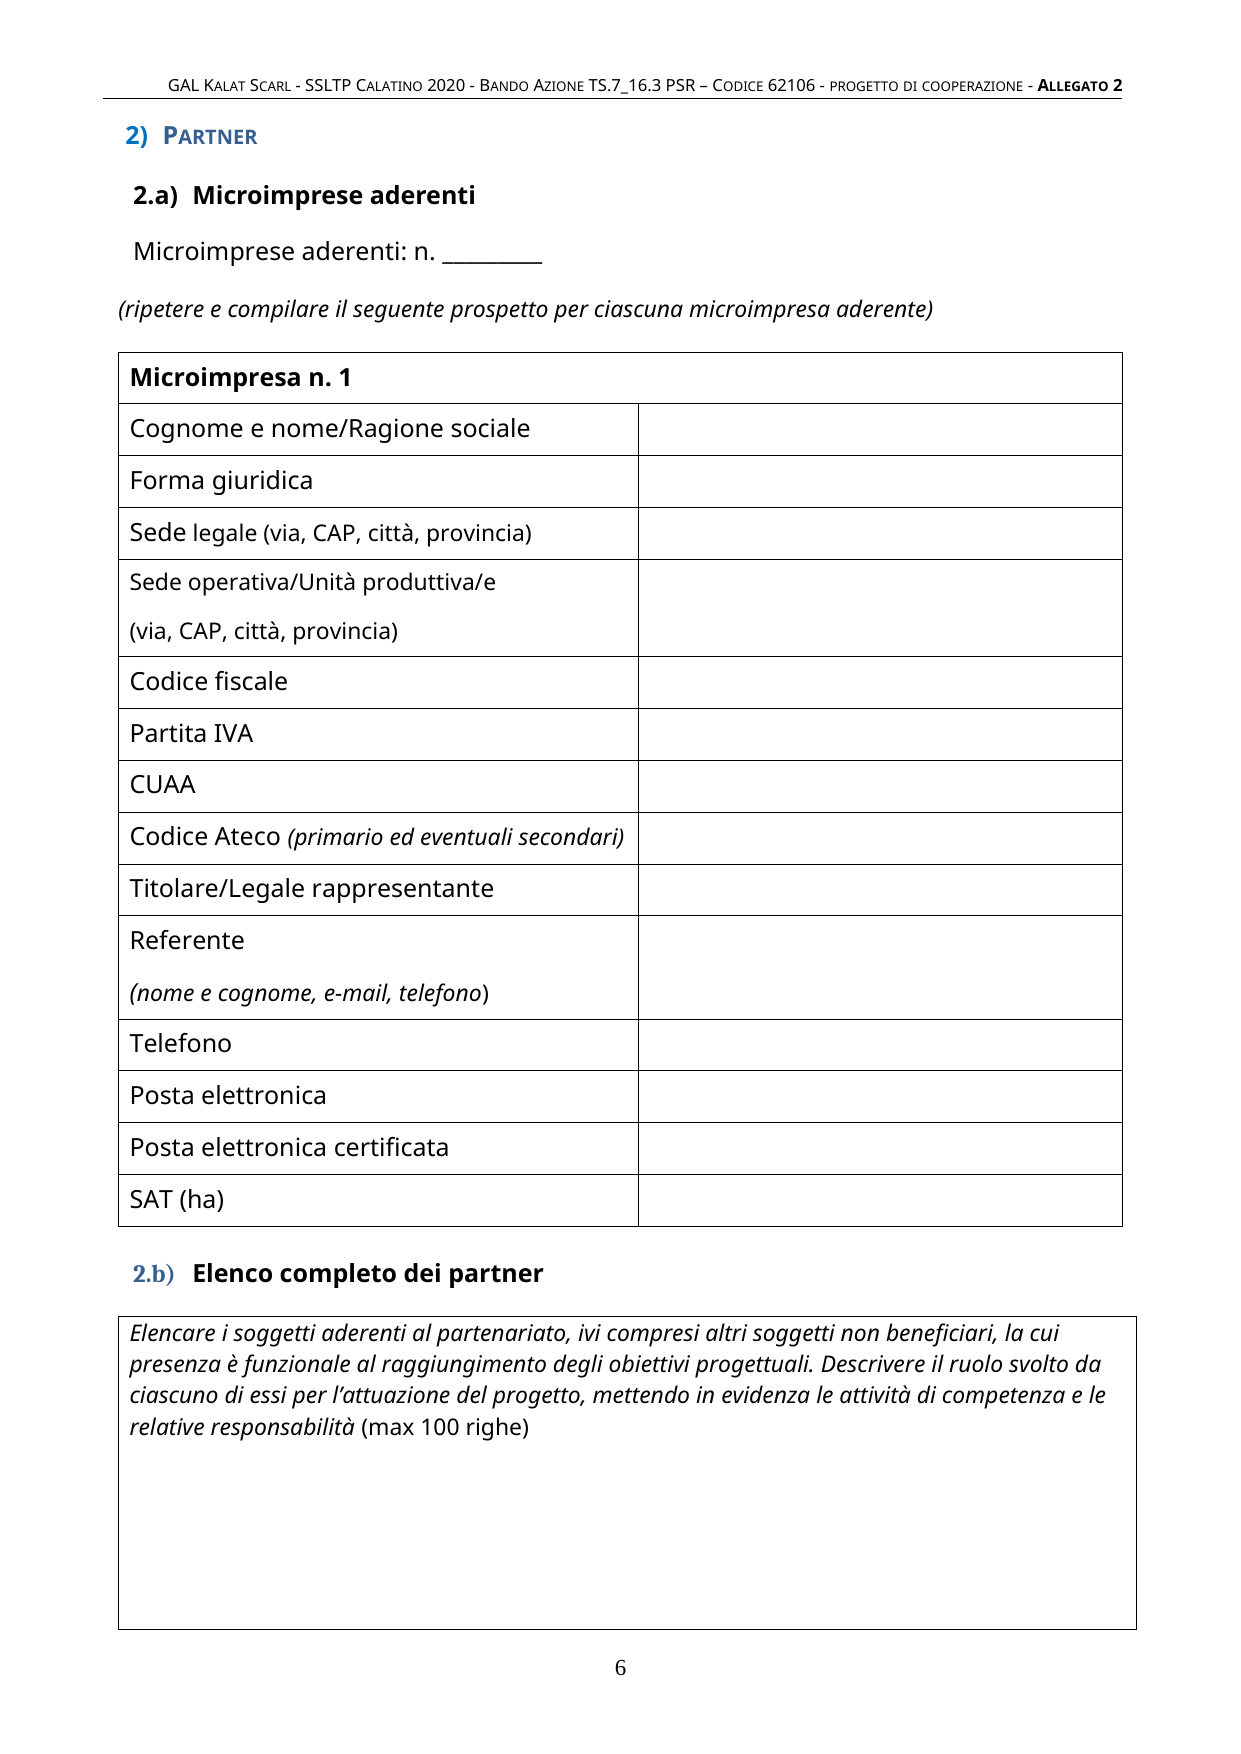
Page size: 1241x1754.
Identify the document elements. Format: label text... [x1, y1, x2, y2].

table_cell Posta elettronica [119, 1071, 638, 1122]
table_cell Sede legale (via, CAP, città, provincia) [119, 508, 638, 559]
table_header Microimpresa n. 1 [119, 353, 1122, 403]
list Partner [125, 118, 1122, 152]
table_cell Partita IVA [119, 709, 638, 760]
table_cell [639, 916, 1122, 1018]
table_cell [639, 709, 1122, 760]
table_cell Cognome e nome/Ragione sociale [119, 404, 638, 455]
table_cell [639, 560, 1122, 656]
table_cell [639, 508, 1122, 559]
table_cell Posta elettronica certificata [119, 1123, 638, 1174]
table_cell Titolare/Legale rappresentante [119, 865, 638, 915]
table_cell SAT (ha) [119, 1175, 638, 1226]
table_cell [639, 813, 1122, 863]
table_cell Forma giuridica [119, 456, 638, 507]
text Microimprese aderenti: n. _________ [133, 238, 1122, 266]
table_cell [639, 1020, 1122, 1070]
text (ripetere e compilare il seguente prospetto per ciascuna microimpresa aderente) [118, 295, 1122, 323]
subtitle Microimprese aderenti [133, 178, 1122, 212]
table_cell Telefono [119, 1020, 638, 1070]
table_cell Referente (nome e cognome, e-mail, telefono) [119, 916, 638, 1018]
table_cell [639, 865, 1122, 915]
table_cell [639, 456, 1122, 507]
table_cell Sede operativa/Unità produttiva/e (via, CAP, città, provincia) [119, 560, 638, 656]
table_cell [639, 1175, 1122, 1226]
table_cell [639, 1071, 1122, 1122]
table_cell [639, 1123, 1122, 1174]
table_cell Codice Ateco (primario ed eventuali secondari) [119, 813, 638, 863]
table_cell [639, 404, 1122, 455]
table_cell [639, 761, 1122, 812]
table_header Elencare i soggetti aderenti al partenariato, ivi compresi altri soggetti non beneficiari, la cui presenza è funzionale al raggiungimento degli obiettivi progettuali. Descrivere il ruolo svolto da ciascuno di essi per l’attuazione del progetto, mettendo in evidenza le attività di competenza e le relative responsabilità (max 100 righe) [119, 1317, 1136, 1629]
table_cell Codice fiscale [119, 657, 638, 708]
table_cell [639, 657, 1122, 708]
table_cell CUAA [119, 761, 638, 812]
subtitle Elenco completo dei partner [133, 1256, 1122, 1290]
